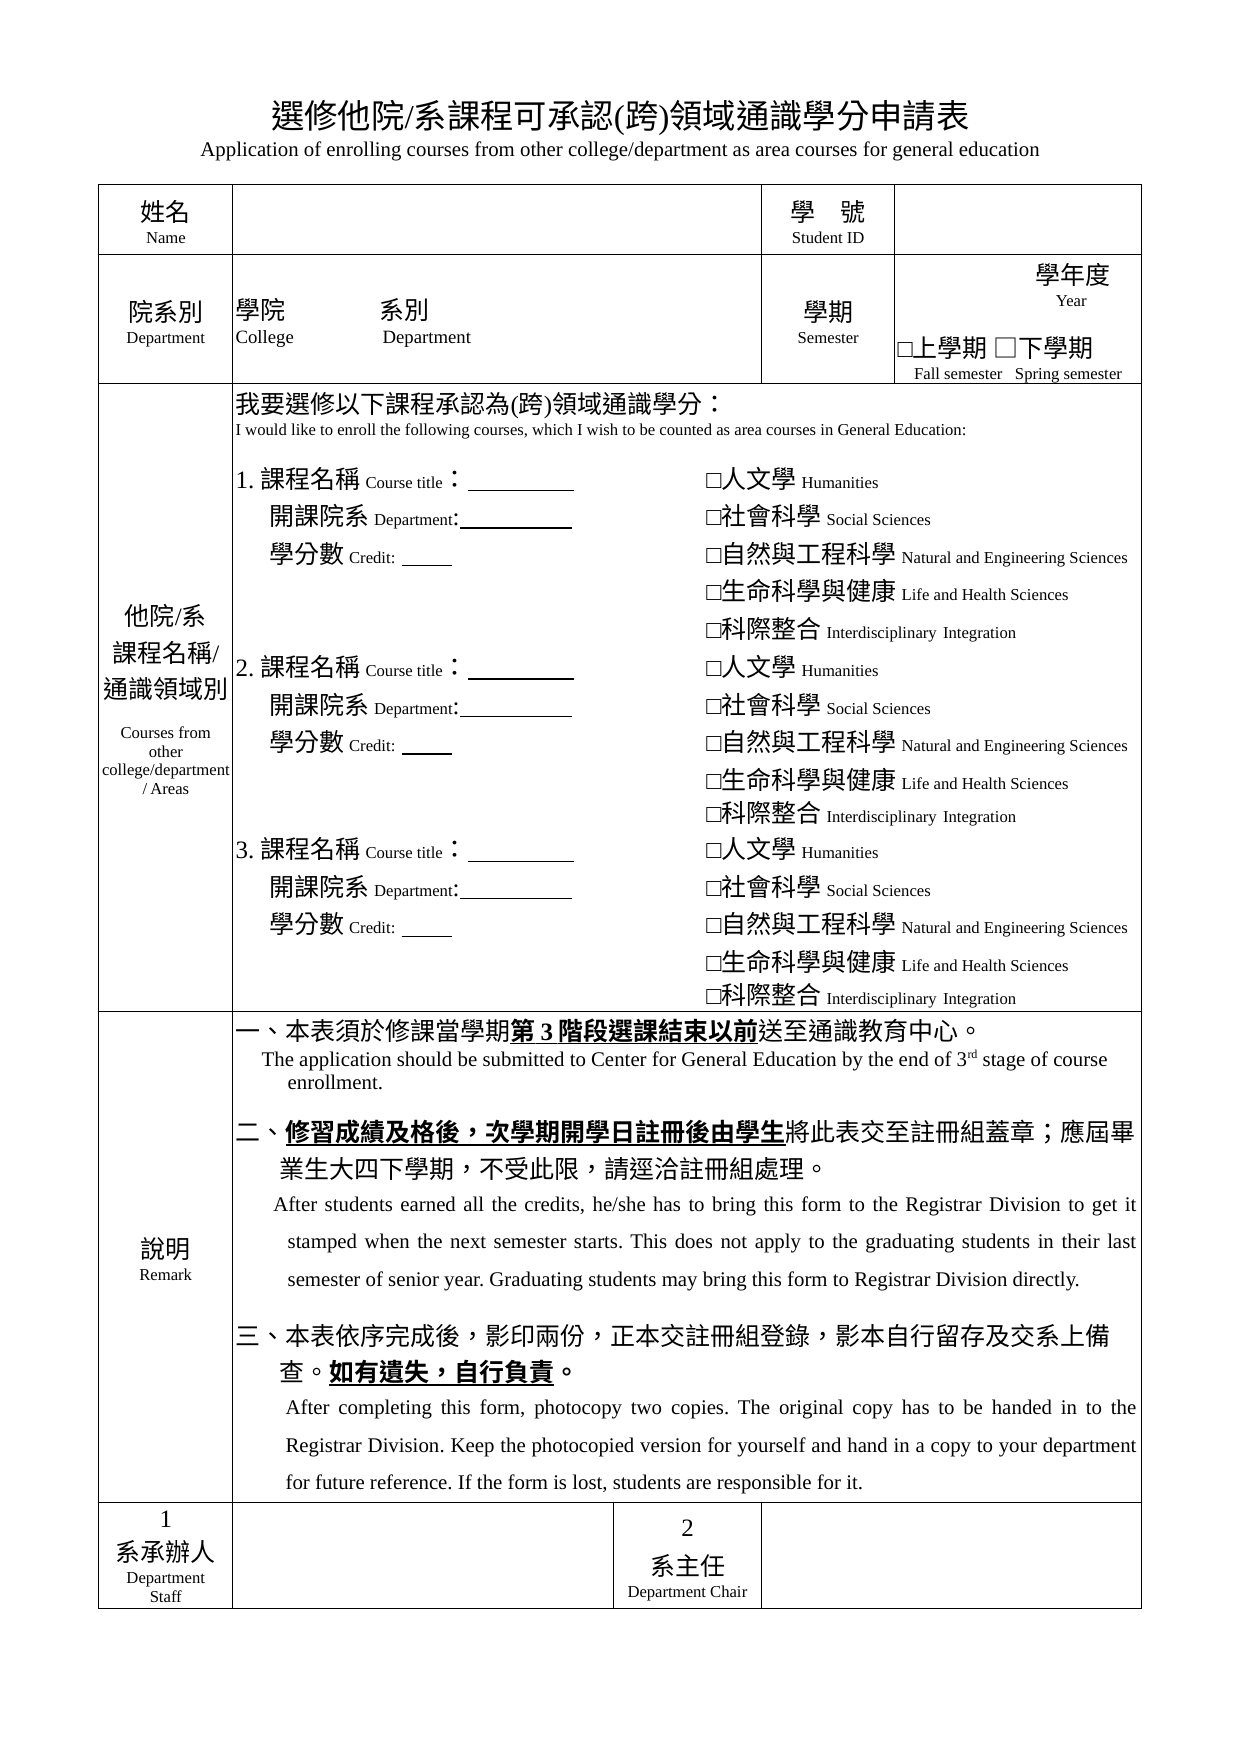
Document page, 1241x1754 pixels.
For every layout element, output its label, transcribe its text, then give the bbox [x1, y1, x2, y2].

table_cell 學院 系別 College Department [233, 255, 761, 383]
table_cell □人文學Humanities □社會科學Social Sciences □自然與工程科學Natural and Engineering Sciences □生命科學與健康Life and Health Sciences □科際整合Interdisciplinary Integration [703, 828, 1141, 1011]
table_cell □人文學Humanities □社會科學Social Sciences □自然與工程科學Natural and Engineering Sciences □生命科學與健康Life and Health Sciences □科際整合Interdisciplinary Integration [703, 646, 1141, 828]
table_cell 3. 課程名稱Course title： 開課院系Department: 學分數Credit: [233, 828, 703, 1011]
text Application of enrolling courses from other college/department as area courses for general education [75, 138, 1165, 161]
table_header 姓名 Name [99, 185, 232, 254]
text 選修他院/系課程可承認(跨)領域通識學分申請表 [75, 89, 1165, 138]
table_cell 1 系承辦人 Department Staff [99, 1503, 232, 1608]
table_cell 一、本表須於修課當學期第3階段選課結束以前送至通識教育中心。 The application should be submitted to Center for General Education by the end of 3rd stage of course enrollment. 二、修習成績及格後，次學期開學日註冊後由學生將此表交至註冊組蓋章；應屆畢業生大四下學期，不受此限，請逕洽註冊組處理。 After students earned all the credits, he/she has to bring this form to the Registrar Division to get it stamped when the next semester starts. This does not apply to the graduating students in their last semester of senior year. Graduating students may bring this form to Registrar Division directly. 三、本表依序完成後，影印兩份，正本交註冊組登錄，影本自行留存及交系上備查。如有遺失，自行負責。 After completing this form, photocopy two copies. The original copy has to be handed in to the Registrar Division. Keep the photocopied version for yourself and hand in a copy to your department for future reference. If the form is lost, students are responsible for it. [233, 1012, 1141, 1502]
table_cell 2. 課程名稱Course title： 開課院系Department: 學分數Credit: [233, 646, 703, 828]
table_cell 他院/系 課程名稱/通識領域別 Courses from other college/department / Areas [99, 384, 232, 1011]
table_header [895, 185, 1141, 254]
table_cell 學期 Semester [762, 255, 894, 383]
table_cell 院系別 Department [99, 255, 232, 383]
table_cell 我要選修以下課程承認為(跨)領域通識學分： I would like to enroll the following courses, which I wish to be counted as area courses in General Education: [233, 384, 1141, 457]
table_cell 1. 課程名稱Course title： 開課院系Department: 學分數Credit: [233, 458, 703, 646]
table_cell 學年度 Year □上學期 □下學期 Fall semester Spring semester [895, 255, 1141, 383]
table_cell □人文學Humanities □社會科學Social Sciences □自然與工程科學Natural and Engineering Sciences □生命科學與健康Life and Health Sciences □科際整合Interdisciplinary Integration [703, 458, 1141, 646]
table_cell [233, 1503, 613, 1608]
table_header [233, 185, 761, 254]
table_cell 2 系主任 Department Chair [614, 1503, 761, 1608]
table_cell 說明 Remark [99, 1012, 232, 1502]
table_header 學 號 Student ID [762, 185, 894, 254]
table_cell [762, 1503, 1141, 1608]
